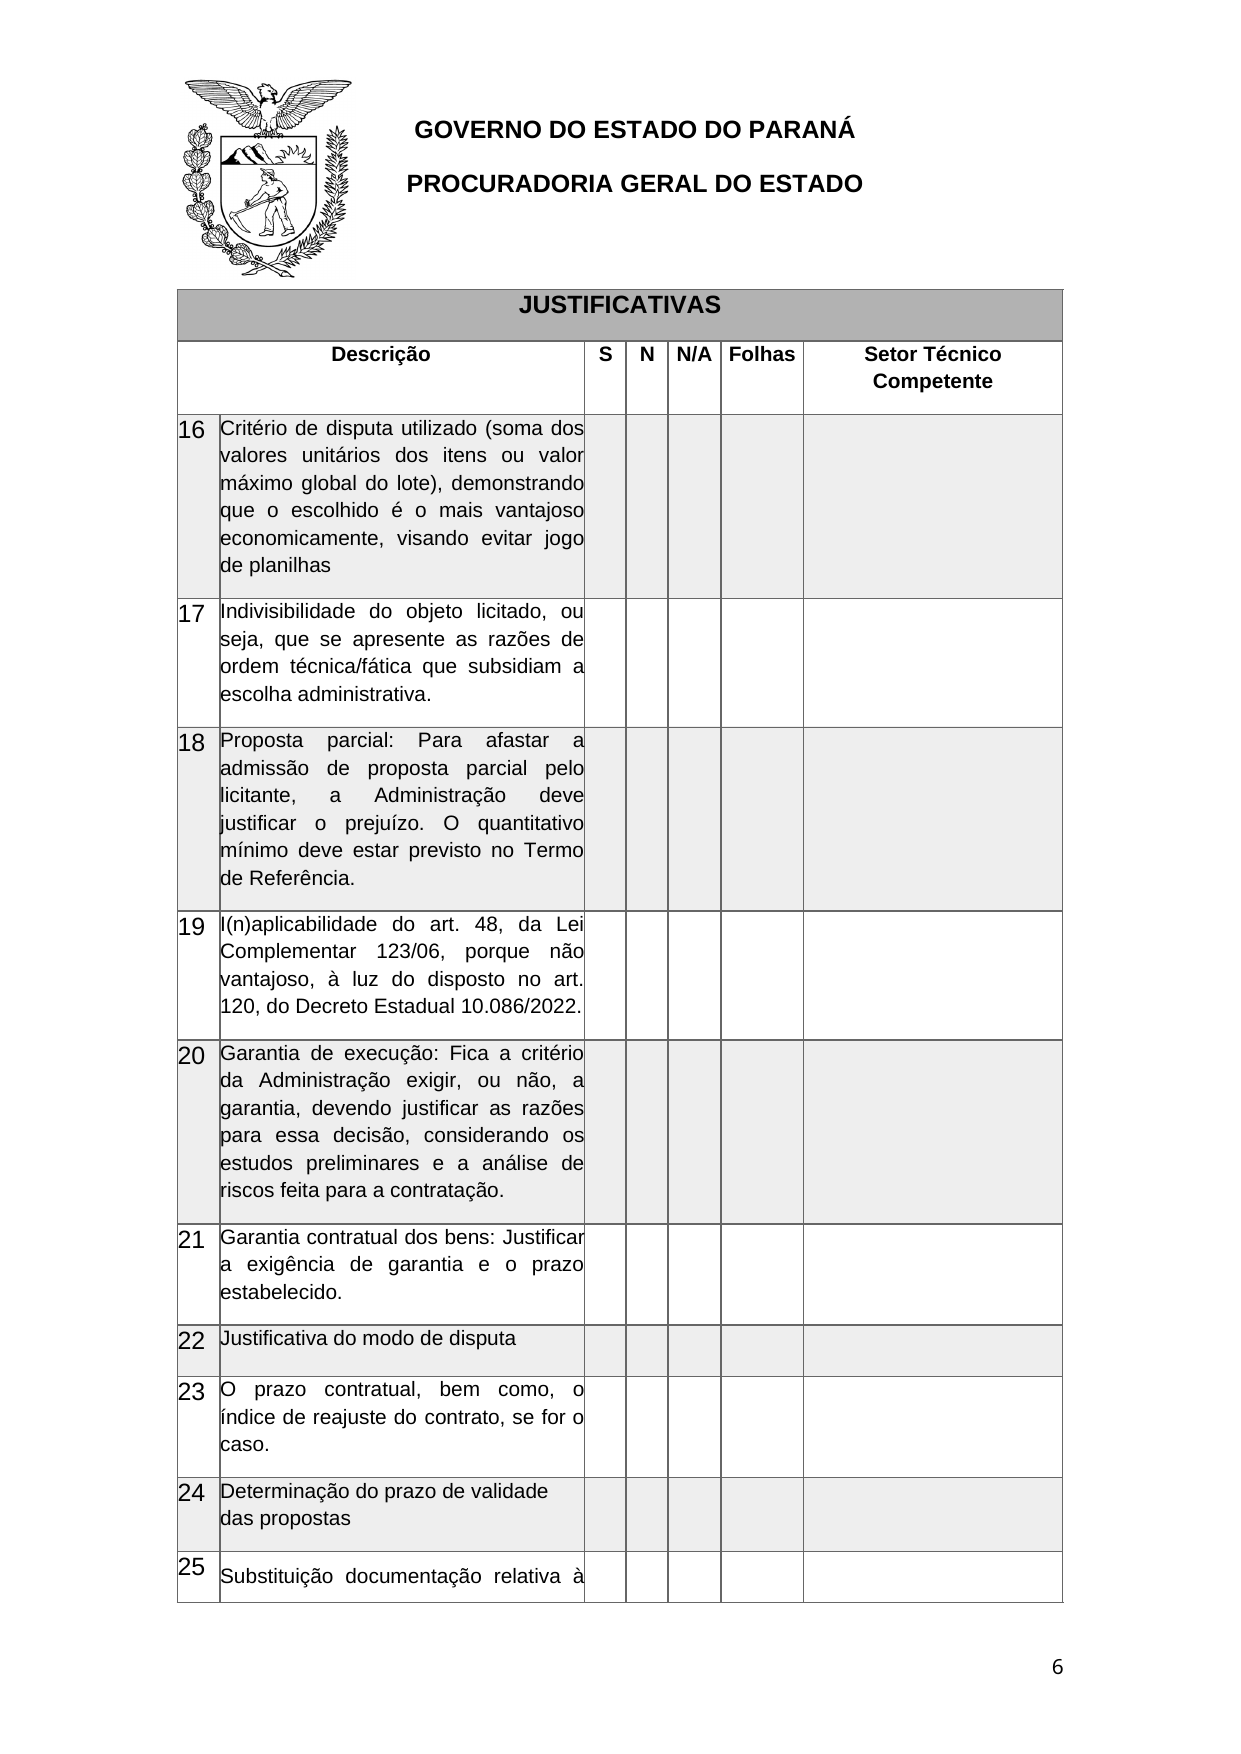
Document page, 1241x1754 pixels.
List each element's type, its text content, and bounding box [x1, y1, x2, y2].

table_cell [722, 415, 803, 598]
table_cell [627, 415, 667, 598]
table_cell [804, 1377, 1062, 1477]
table_cell [585, 912, 625, 1039]
table_cell [627, 1377, 667, 1477]
table_cell [627, 599, 667, 726]
picture [180, 77, 356, 280]
table_cell [722, 912, 803, 1039]
table_cell [585, 728, 625, 910]
table_cell 16 [178, 415, 219, 598]
table_cell [804, 1326, 1062, 1376]
table_cell Proposta parcial: Para afastar a admissão de proposta parcial pelo licitante, a Administração deve justificar o prejuízo. O quantitativo mínimo deve estar previsto no Termo de Referência. [221, 728, 584, 910]
table_cell I(n)aplicabilidade do art. 48, da Lei Complementar 123/06, porque não vantajoso, à luz do disposto no art. 120, do Decreto Estadual 10.086/2022. [221, 912, 584, 1039]
table_cell [722, 1326, 803, 1376]
table_cell [627, 912, 667, 1039]
table_cell 17 [178, 599, 219, 726]
table_cell [722, 1478, 803, 1551]
table_cell Substituição documentação relativa à [221, 1552, 584, 1602]
table_cell [585, 1478, 625, 1551]
table_cell [804, 912, 1062, 1039]
table_cell [627, 1552, 667, 1602]
table_cell Folhas [722, 342, 803, 414]
table_cell Justificativa do modo de disputa [221, 1326, 584, 1376]
table_cell [804, 1552, 1062, 1602]
table_cell N [627, 342, 667, 414]
table_cell [627, 1041, 667, 1223]
table_cell [669, 1326, 720, 1376]
table_cell [627, 1225, 667, 1324]
table_cell [669, 728, 720, 910]
table_cell [585, 1377, 625, 1477]
table_cell [585, 1552, 625, 1602]
table_cell [669, 415, 720, 598]
table_cell S [585, 342, 625, 414]
table_cell 19 [178, 912, 219, 1039]
table_cell [804, 1041, 1062, 1223]
table_header JUSTIFICATIVAS [178, 290, 1062, 340]
table_cell 22 [178, 1326, 219, 1376]
table_cell Garantia contratual dos bens: Justificar a exigência de garantia e o prazo estabelecido. [221, 1225, 584, 1324]
table_cell [804, 599, 1062, 726]
table_cell Determinação do prazo de validade das propostas [221, 1478, 584, 1551]
table_cell 25 [178, 1552, 219, 1602]
table_cell 23 [178, 1377, 219, 1477]
table_cell [722, 1552, 803, 1602]
table_cell 24 [178, 1478, 219, 1551]
table_cell Setor Técnico Competente [804, 342, 1062, 414]
table_cell 21 [178, 1225, 219, 1324]
table_cell [722, 1377, 803, 1477]
table_cell [669, 599, 720, 726]
table_cell [669, 1041, 720, 1223]
table_cell [722, 1041, 803, 1223]
table_cell [585, 1225, 625, 1324]
table_cell [627, 1326, 667, 1376]
table_cell Indivisibilidade do objeto licitado, ou seja, que se apresente as razões de ordem técnica/fática que subsidiam a escolha administrativa. [221, 599, 584, 726]
table_cell [627, 1478, 667, 1551]
table_cell [804, 415, 1062, 598]
table_cell [585, 599, 625, 726]
table_cell 20 [178, 1041, 219, 1223]
table_cell N/A [669, 342, 720, 414]
table_cell O prazo contratual, bem como, o índice de reajuste do contrato, se for o caso. [221, 1377, 584, 1477]
table_cell [669, 1478, 720, 1551]
table_cell [669, 1225, 720, 1324]
table_cell [669, 912, 720, 1039]
table_cell [585, 1326, 625, 1376]
table_cell [804, 1478, 1062, 1551]
table_cell [722, 1225, 803, 1324]
table_cell [804, 1225, 1062, 1324]
table_cell [722, 599, 803, 726]
table_cell Critério de disputa utilizado (soma dos valores unitários dos itens ou valor máximo global do lote), demonstrando que o escolhido é o mais vantajoso economicamente, visando evitar jogo de planilhas [221, 415, 584, 598]
table_cell [669, 1377, 720, 1477]
table_cell [627, 728, 667, 910]
table_cell Garantia de execução: Fica a critério da Administração exigir, ou não, a garantia, devendo justificar as razões para essa decisão, considerando os estudos preliminares e a análise de riscos feita para a contratação. [221, 1041, 584, 1223]
table_cell [722, 728, 803, 910]
table_cell [669, 1552, 720, 1602]
table_cell [585, 415, 625, 598]
table_cell 18 [178, 728, 219, 910]
table_cell [804, 728, 1062, 910]
table_cell Descrição [178, 342, 584, 414]
table_cell [585, 1041, 625, 1223]
